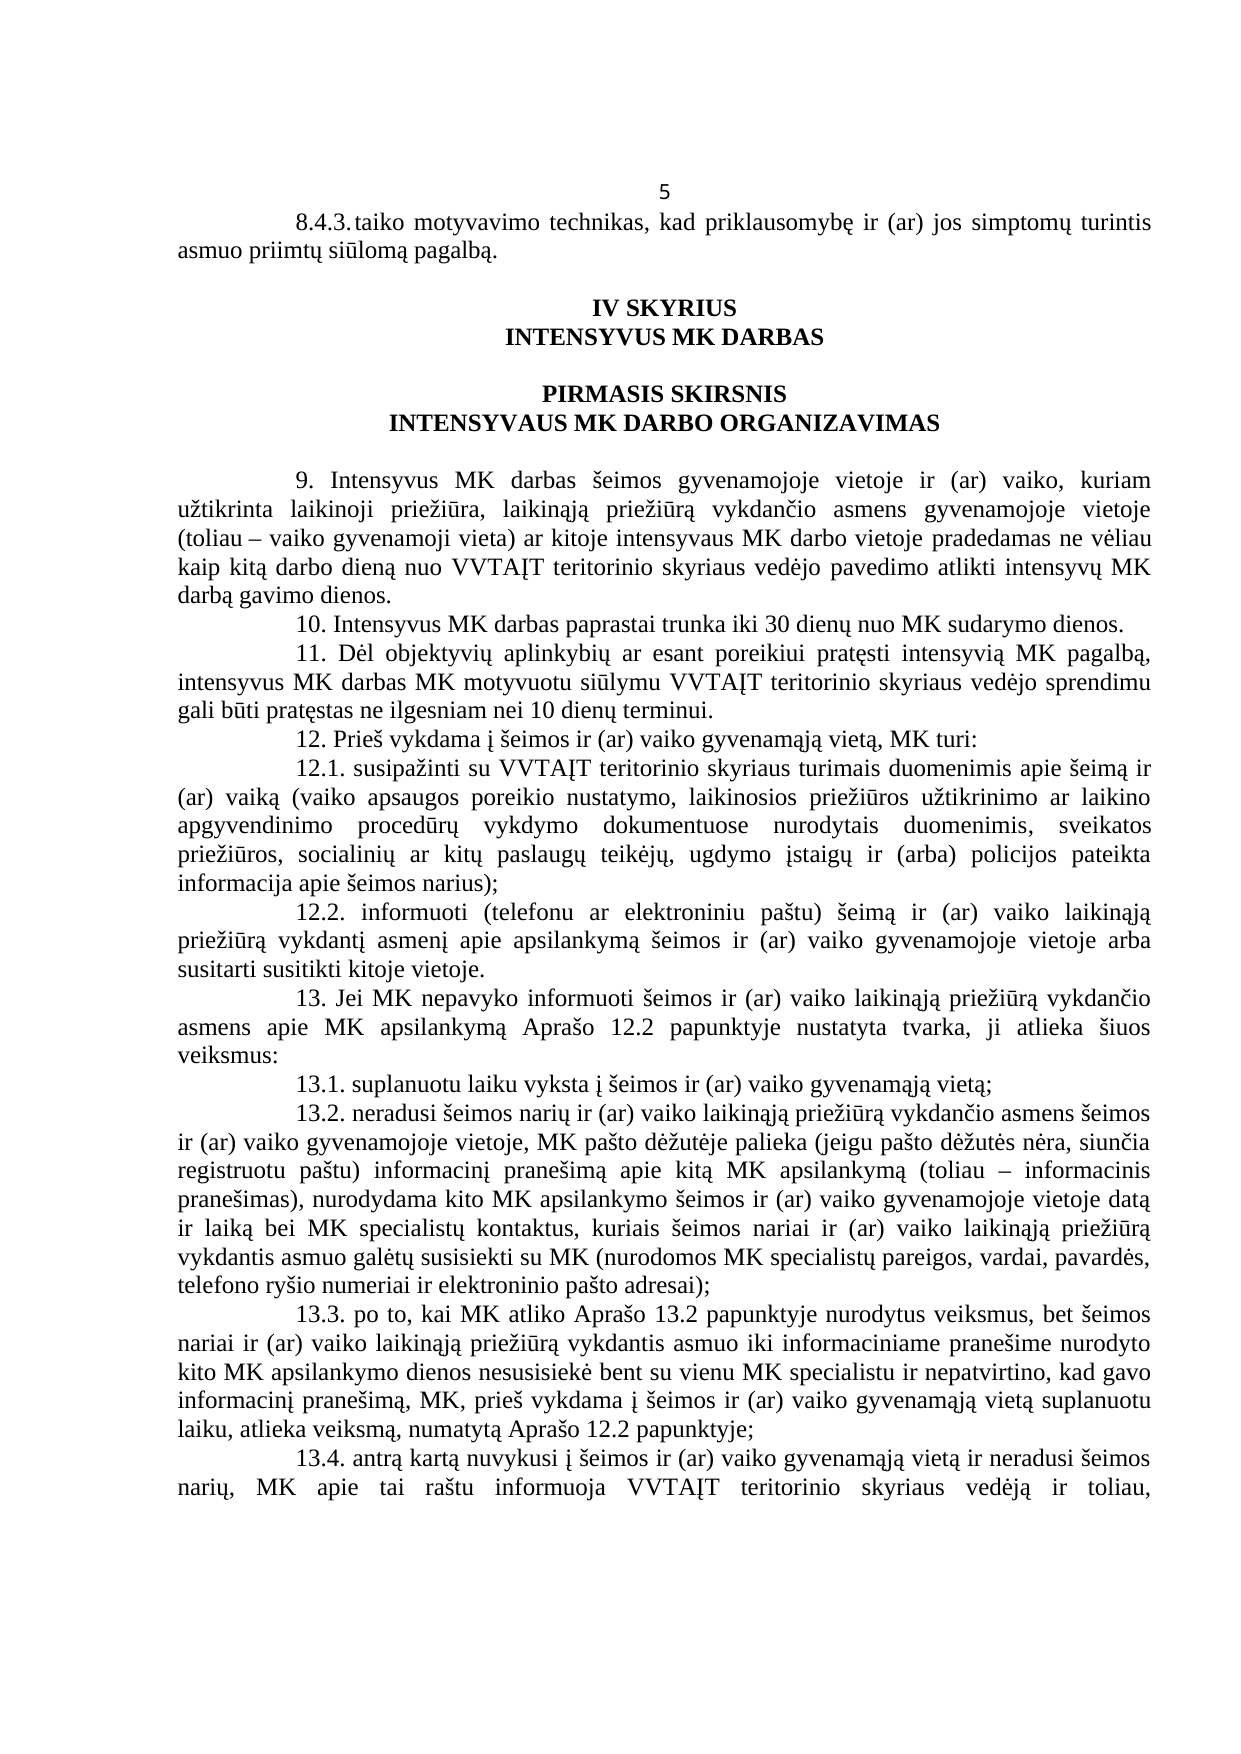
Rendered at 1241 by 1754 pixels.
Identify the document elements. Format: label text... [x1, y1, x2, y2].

text 12. Prieš vykdama į šeimos ir (ar) vaiko gyvenamąją vietą, MK turi: [177, 724, 1152, 753]
text 13.2. neradusi šeimos narių ir (ar) vaiko laikinąją priežiūrą vykdančio asmens šeimos ir (ar) vaiko gyvenamojoje vietoje, MK pašto dėžutėje palieka (jeigu pašto dėžutės nėra, siunčia registruotu paštu) informacinį pranešimą apie kitą MK apsilankymą (toliau – informacinis pranešimas), nurodydama kito MK apsilankymo šeimos ir (ar) vaiko gyvenamojoje vietoje datą ir laiką bei MK specialistų kontaktus, kuriais šeimos nariai ir (ar) vaiko laikinąją priežiūrą vykdantis asmuo galėtų susisiekti su MK (nurodomos MK specialistų pareigos, vardai, pavardės, telefono ryšio numeriai ir elektroninio pašto adresai); [177, 1098, 1152, 1299]
text 13.3. po to, kai MK atliko Aprašo 13.2 papunktyje nurodytus veiksmus, bet šeimos nariai ir (ar) vaiko laikinąją priežiūrą vykdantis asmuo iki informaciniame pranešime nurodyto kito MK apsilankymo dienos nesusisiekė bent su vienu MK specialistu ir nepatvirtino, kad gavo informacinį pranešimą, MK, prieš vykdama į šeimos ir (ar) vaiko gyvenamąją vietą suplanuotu laiku, atlieka veiksmą, numatytą Aprašo 12.2 papunktyje; [177, 1299, 1152, 1443]
text INTENSYVUS MK DARBAS [177, 322, 1152, 350]
text 13.1. suplanuotu laiku vyksta į šeimos ir (ar) vaiko gyvenamąją vietą; [177, 1069, 1152, 1098]
text 9. Intensyvus MK darbas šeimos gyvenamojoje vietoje ir (ar) vaiko, kuriam užtikrinta laikinoji priežiūra, laikinąją priežiūrą vykdančio asmens gyvenamojoje vietoje (toliau – vaiko gyvenamoji vieta) ar kitoje intensyvaus MK darbo vietoje pradedamas ne vėliau kaip kitą darbo dieną nuo VVTAĮT teritorinio skyriaus vedėjo pavedimo atlikti intensyvų MK darbą gavimo dienos. [177, 465, 1152, 609]
text 8.4.3. taiko motyvavimo technikas, kad priklausomybę ir (ar) jos simptomų turintis asmuo priimtų siūlomą pagalbą. [177, 207, 1152, 264]
text 10. Intensyvus MK darbas paprastai trunka iki 30 dienų nuo MK sudarymo dienos. [177, 609, 1152, 638]
text IV SKYRIUS [177, 293, 1152, 322]
text 13.4. antrą kartą nuvykusi į šeimos ir (ar) vaiko gyvenamąją vietą ir neradusi šeimos narių, MK apie tai raštu informuoja VVTAĮT teritorinio skyriaus vedėją ir toliau, [177, 1443, 1152, 1500]
text 12.2. informuoti (telefonu ar elektroniniu paštu) šeimą ir (ar) vaiko laikinąją priežiūrą vykdantį asmenį apie apsilankymą šeimos ir (ar) vaiko gyvenamojoje vietoje arba susitarti susitikti kitoje vietoje. [177, 897, 1152, 983]
text 12.1. susipažinti su VVTAĮT teritorinio skyriaus turimais duomenimis apie šeimą ir (ar) vaiką (vaiko apsaugos poreikio nustatymo, laikinosios priežiūros užtikrinimo ar laikino apgyvendinimo procedūrų vykdymo dokumentuose nurodytais duomenimis, sveikatos priežiūros, socialinių ar kitų paslaugų teikėjų, ugdymo įstaigų ir (arba) policijos pateikta informacija apie šeimos narius); [177, 753, 1152, 897]
text INTENSYVAUS MK DARBO ORGANIZAVIMAS [177, 408, 1152, 437]
text 13. Jei MK nepavyko informuoti šeimos ir (ar) vaiko laikinąją priežiūrą vykdančio asmens apie MK apsilankymą Aprašo 12.2 papunktyje nustatyta tvarka, ji atlieka šiuos veiksmus: [177, 983, 1152, 1069]
text PIRMASIS SKIRSNIS [177, 379, 1152, 408]
text 11. Dėl objektyvių aplinkybių ar esant poreikiui pratęsti intensyvią MK pagalbą, intensyvus MK darbas MK motyvuotu siūlymu VVTAĮT teritorinio skyriaus vedėjo sprendimu gali būti pratęstas ne ilgesniam nei 10 dienų terminui. [177, 638, 1152, 724]
